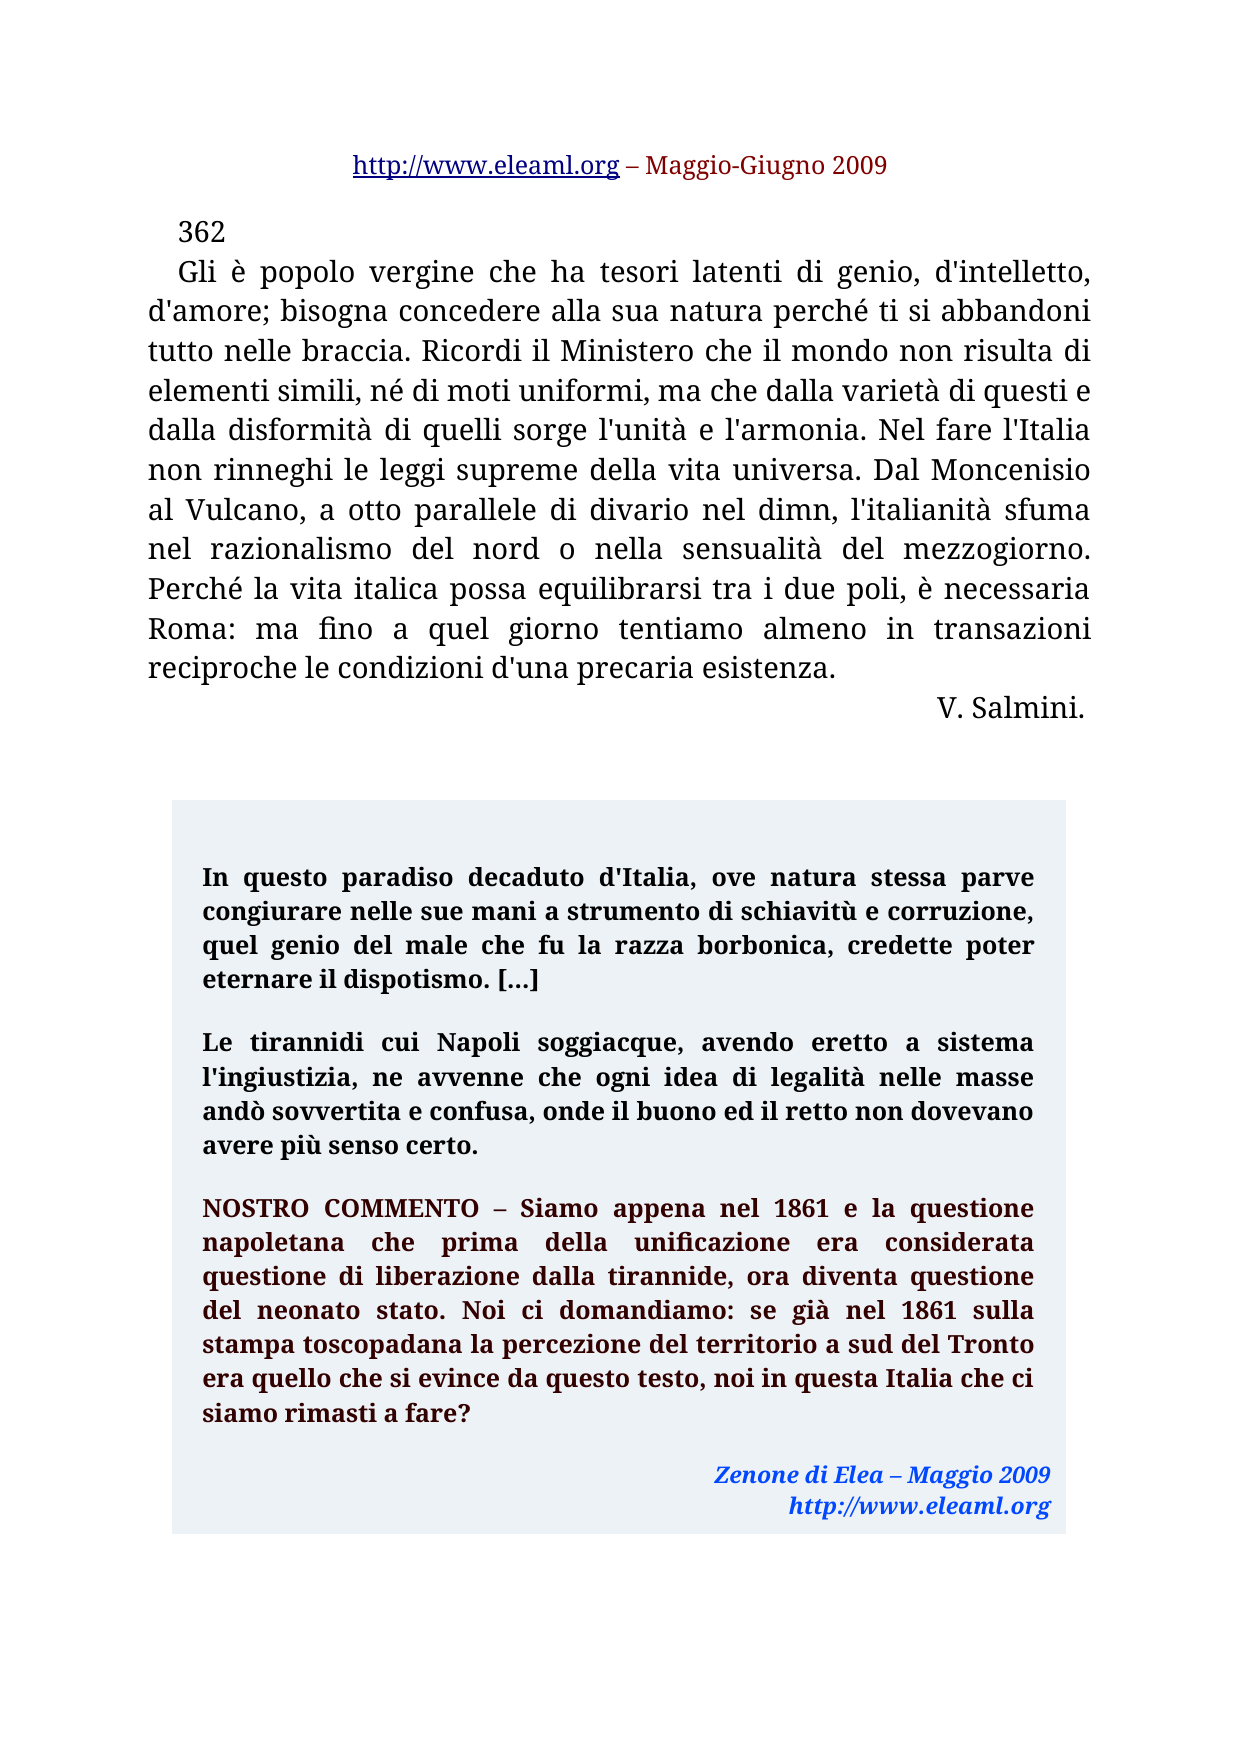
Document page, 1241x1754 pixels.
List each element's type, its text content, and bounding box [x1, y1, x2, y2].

text Gli è popolo vergine che ha tesori latenti di genio, d'intelletto, d'amore; bisogna concedere alla sua natura perché ti si abbandoni tutto nelle braccia. Ricordi il Ministero che il mondo non risulta di elementi simili, né di moti uniformi, ma che dalla varietà di questi e dalla disformità di quelli sorge l'unità e l'armonia. Nel fare l'Italia non rinneghi le leggi supreme della vita universa. Dal Moncenisio al Vulcano, a otto parallele di divario nel dimn, l'italianità sfuma nel razionalismo del nord o nella sensualità del mezzogiorno. Perché la vita italica possa equilibrarsi tra i due poli, è necessaria Roma: ma fino a quel giorno tentiamo almeno in transazioni reciproche le condizioni d'una precaria esistenza. [148, 251, 1092, 687]
table_header In questo paradiso decaduto d'Italia, ove natura stessa parve congiurare nelle sue mani a strumento di schiavitù e corruzione, quel genio del male che fu la razza borbonica, credette poter eternare il dispotismo. [...] Le tirannidi cui Napoli soggiacque, avendo eretto a sistema l'ingiustizia, ne avvenne che ogni idea di legalità nelle masse andò sovvertita e confusa, onde il buono ed il retto non dovevano avere più senso certo. NOSTRO COMMENTO – Siamo appena nel 1861 e la questione napoletana che prima della unificazione era considerata questione di liberazione dalla tirannide, ora diventa questione del neonato stato. Noi ci domandiamo: se già nel 1861 sulla stampa toscopadana la percezione del territorio a sud del Tronto era quello che si evince da questo testo, noi in questa Italia che ci siamo rimasti a fare? Zenone di Elea – Maggio 2009 http://www.eleaml.org [172, 800, 1066, 1534]
text 362 [148, 211, 1092, 251]
text V. Salmini. [148, 687, 1092, 727]
